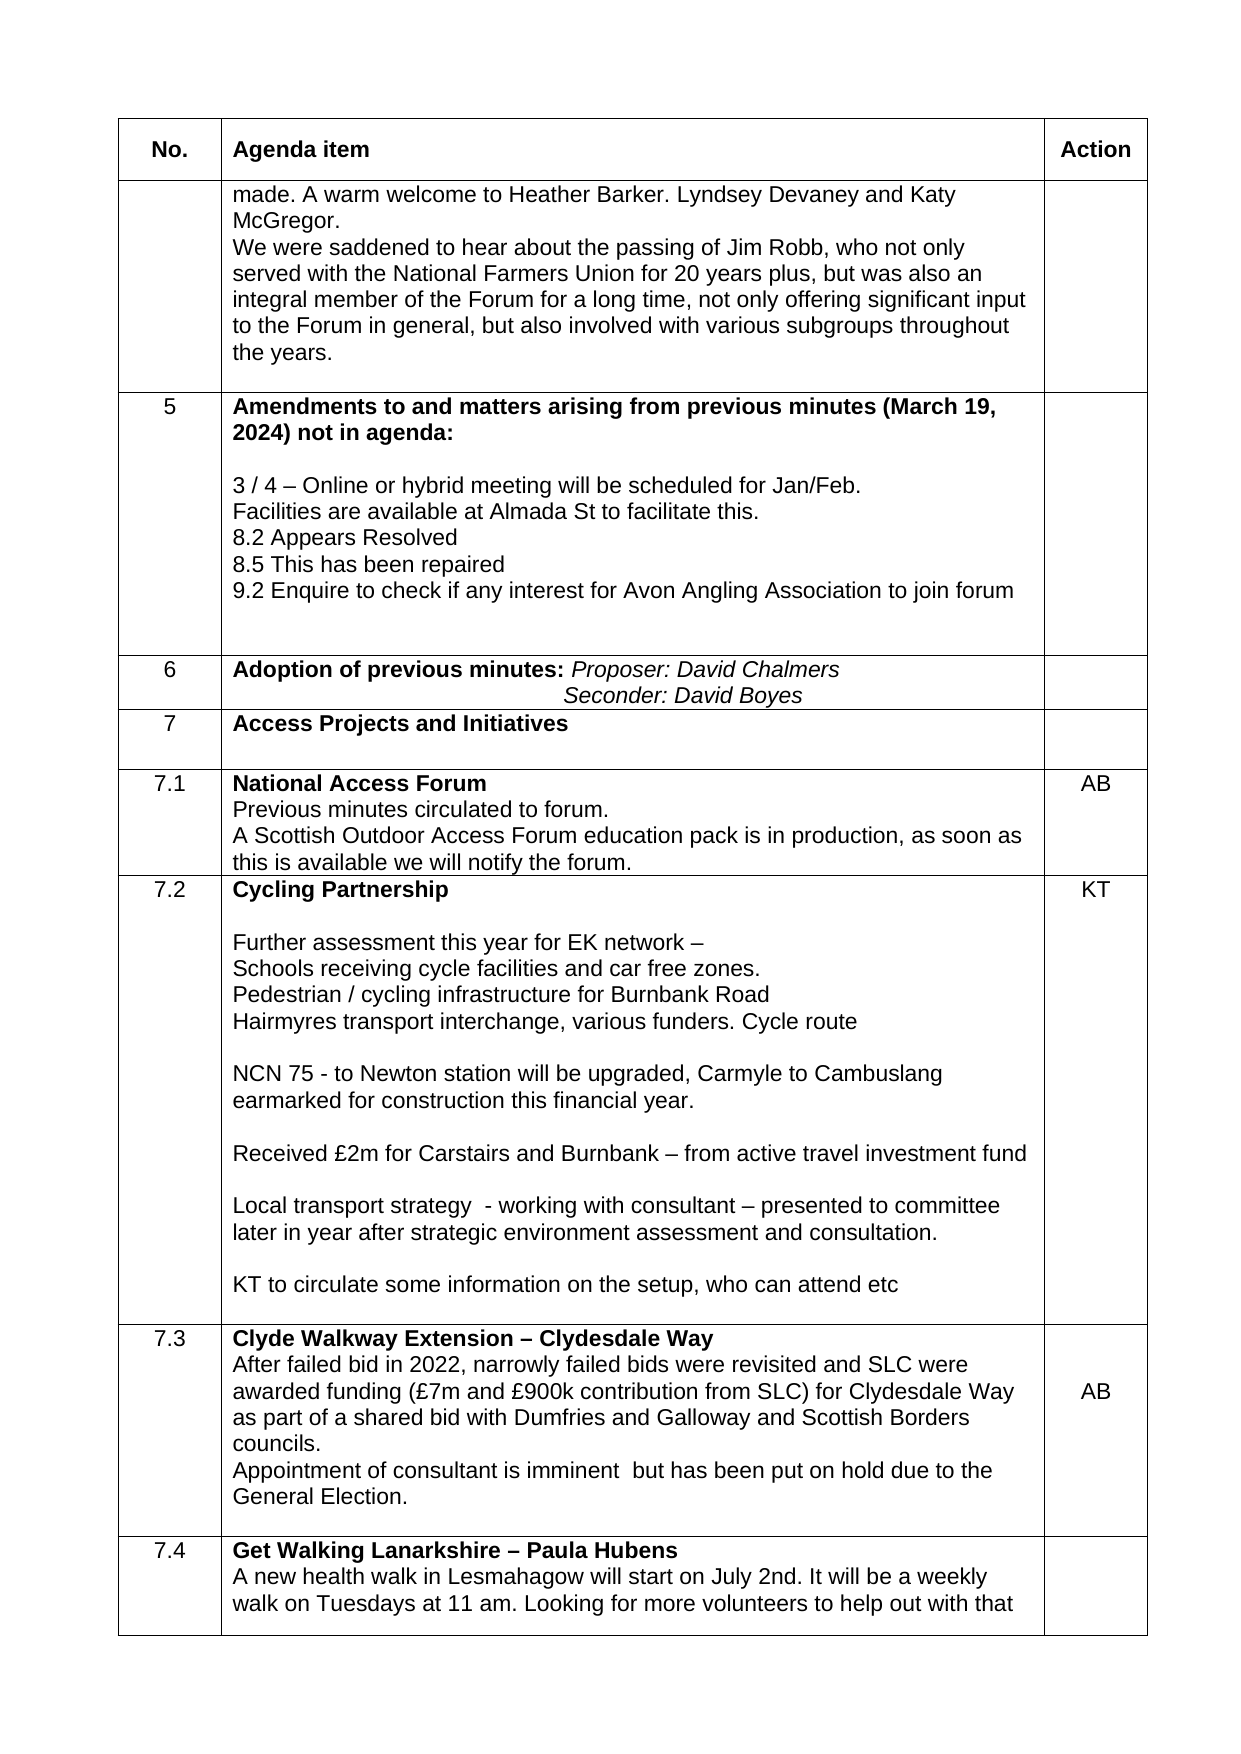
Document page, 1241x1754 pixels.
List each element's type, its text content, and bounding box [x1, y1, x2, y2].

table_cell 7.4 [119, 1537, 221, 1635]
table_cell AB [1045, 770, 1147, 875]
table_cell Clyde Walkway Extension – Clydesdale Way After failed bid in 2022, narrowly failed bids were revisited and SLC were awarded funding (£7m and £900k contribution from SLC) for Clydesdale Way as part of a shared bid with Dumfries and Galloway and Scottish Borders councils. Appointment of consultant is imminent but has been put on hold due to the General Election. [222, 1325, 1044, 1536]
table_cell [1045, 656, 1147, 709]
table_cell 7.1 [119, 770, 221, 875]
table_cell Access Projects and Initiatives [222, 710, 1044, 768]
table_cell Get Walking Lanarkshire – Paula Hubens A new health walk in Lesmahagow will start on July 2nd. It will be a weekly walk on Tuesdays at 11 am. Looking for more volunteers to help out with that [222, 1537, 1044, 1635]
table_cell Cycling Partnership Further assessment this year for EK network – Schools receiving cycle facilities and car free zones. Pedestrian / cycling infrastructure for Burnbank Road Hairmyres transport interchange, various funders. Cycle route NCN 75 - to Newton station will be upgraded, Carmyle to Cambuslang earmarked for construction this financial year. Received £2m for Carstairs and Burnbank – from active travel investment fund Local transport strategy - working with consultant – presented to committee later in year after strategic environment assessment and consultation. KT to circulate some information on the setup, who can attend etc [222, 876, 1044, 1324]
table_cell [119, 181, 221, 392]
table_header No. [119, 119, 221, 180]
table_cell 7.2 [119, 876, 221, 1324]
table_cell 6 [119, 656, 221, 709]
table_cell [1045, 1537, 1147, 1635]
table_cell Adoption of previous minutes: Proposer: David Chalmers Seconder: David Boyes [222, 656, 1044, 709]
table_cell [1045, 181, 1147, 392]
table_cell Amendments to and matters arising from previous minutes (March 19, 2024) not in agenda: 3 / 4 – Online or hybrid meeting will be scheduled for Jan/Feb. Facilities are available at Almada St to facilitate this. 8.2 Appears Resolved 8.5 This has been repaired 9.2 Enquire to check if any interest for Avon Angling Association to join forum [222, 393, 1044, 655]
table_cell National Access Forum Previous minutes circulated to forum. A Scottish Outdoor Access Forum education pack is in production, as soon as this is available we will notify the forum. [222, 770, 1044, 875]
table_cell 7 [119, 710, 221, 768]
table_cell [1045, 393, 1147, 655]
table_cell AB [1045, 1325, 1147, 1536]
table_cell 5 [119, 393, 221, 655]
table_cell 7.3 [119, 1325, 221, 1536]
table_cell made. A warm welcome to Heather Barker. Lyndsey Devaney and Katy McGregor. We were saddened to hear about the passing of Jim Robb, who not only served with the National Farmers Union for 20 years plus, but was also an integral member of the Forum for a long time, not only offering significant input to the Forum in general, but also involved with various subgroups throughout the years. [222, 181, 1044, 392]
table_cell [1045, 710, 1147, 768]
table_header Agenda item [222, 119, 1044, 180]
table_cell KT [1045, 876, 1147, 1324]
table_header Action [1045, 119, 1147, 180]
